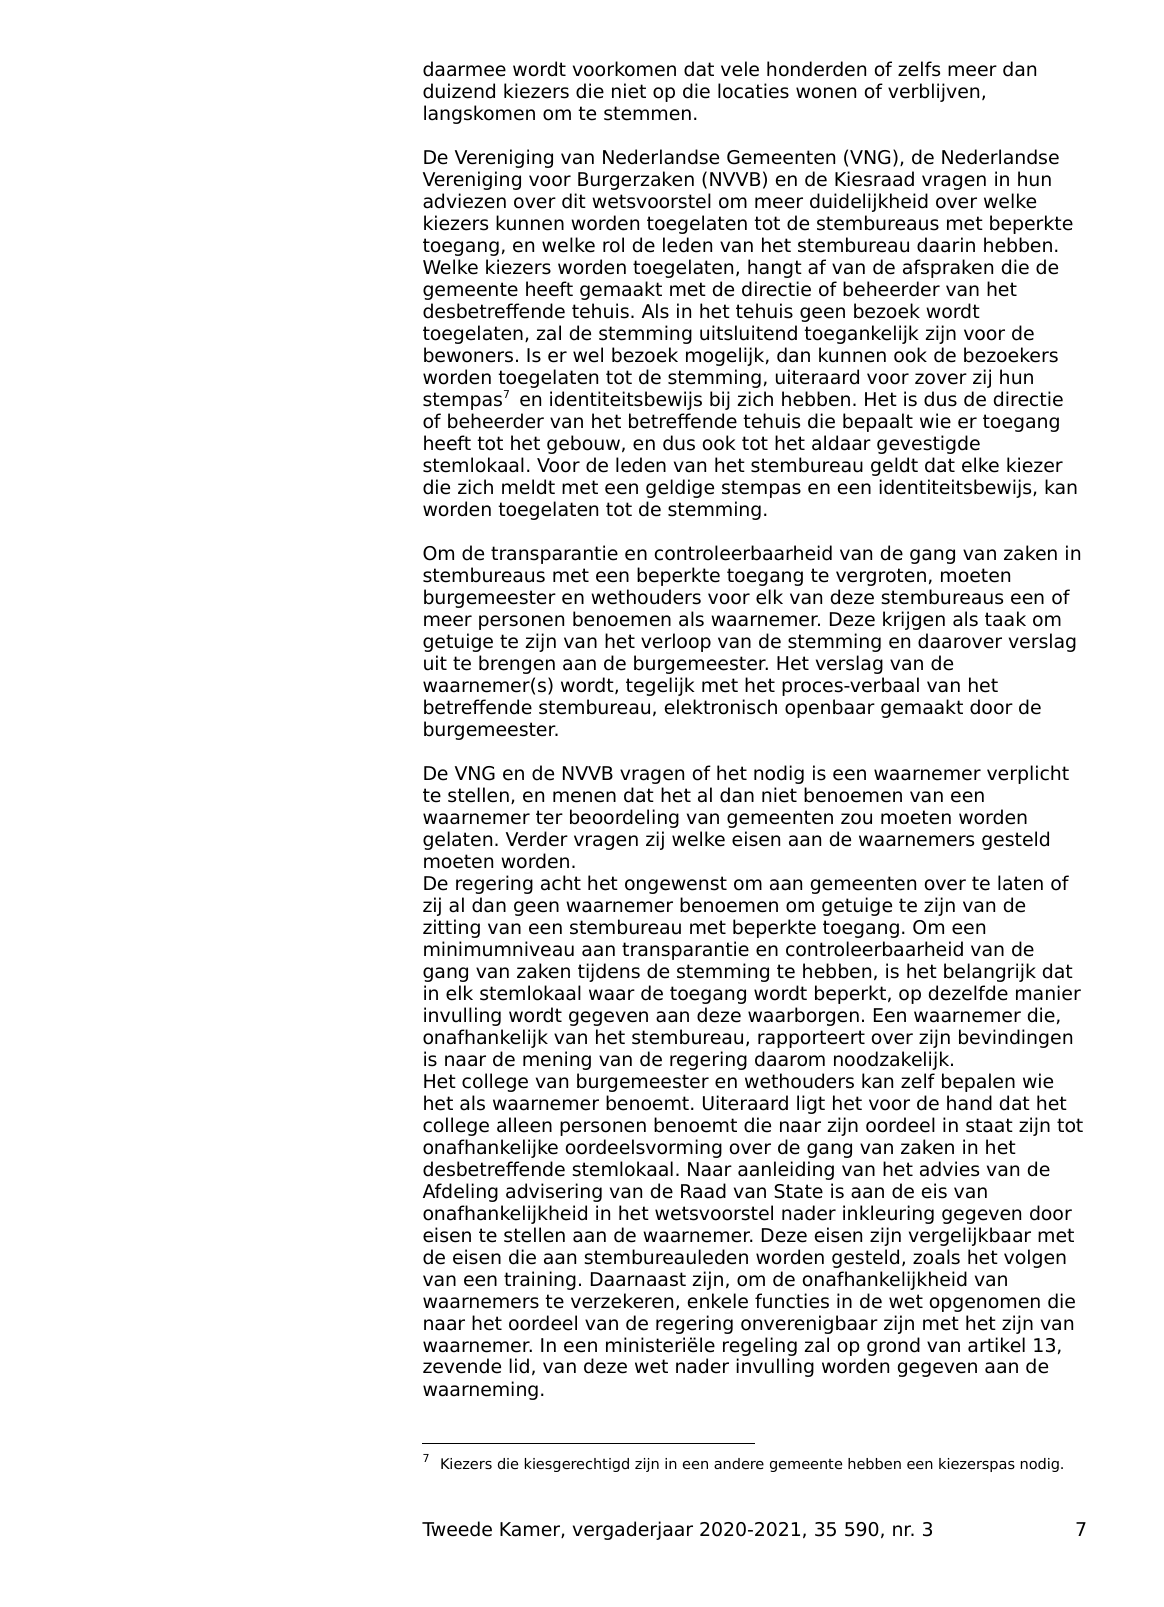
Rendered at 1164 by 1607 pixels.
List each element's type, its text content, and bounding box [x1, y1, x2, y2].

text Het college van burgemeester en wethouders kan zelf bepalen wie het als waarnemer benoemt. Uiteraard ligt het voor de hand dat het college alleen personen benoemt die naar zijn oordeel in staat zijn tot onafhankelijke oordeelsvorming over de gang van zaken in het desbetreffende stemlokaal. Naar aanleiding van het advies van de Afdeling advisering van de Raad van State is aan de eis van onafhankelijkheid in het wetsvoorstel nader inkleuring gegeven door eisen te stellen aan de waarnemer. Deze eisen zijn vergelijkbaar met de eisen die aan stembureauleden worden gesteld, zoals het volgen van een training. Daarnaast zijn, om de onafhankelijkheid van waarnemers te verzekeren, enkele functies in de wet opgenomen die naar het oordeel van de regering onverenigbaar zijn met het zijn van waarnemer. In een ministeriële regeling zal op grond van artikel 13, zevende lid, van deze wet nader invulling worden gegeven aan de waarneming. [422, 1071, 1087, 1400]
text Om de transparantie en controleerbaarheid van de gang van zaken in stembureaus met een beperkte toegang te vergroten, moeten burgemeester en wethouders voor elk van deze stembureaus een of meer personen benoemen als waarnemer. Deze krijgen als taak om getuige te zijn van het verloop van de stemming en daarover verslag uit te brengen aan de burgemeester. Het verslag van de waarnemer(s) wordt, tegelijk met het proces-verbaal van het betreffende stembureau, elektronisch openbaar gemaakt door de burgemeester. [422, 543, 1087, 741]
text De VNG en de NVVB vragen of het nodig is een waarnemer verplicht te stellen, en menen dat het al dan niet benoemen van een waarnemer ter beoordeling van gemeenten zou moeten worden gelaten. Verder vragen zij welke eisen aan de waarnemers gesteld moeten worden. [422, 763, 1087, 873]
text De Vereniging van Nederlandse Gemeenten (VNG), de Nederlandse Vereniging voor Burgerzaken (NVVB) en de Kiesraad vragen in hun adviezen over dit wetsvoorstel om meer duidelijkheid over welke kiezers kunnen worden toegelaten tot de stembureaus met beperkte toegang, en welke rol de leden van het stembureau daarin hebben. Welke kiezers worden toegelaten, hangt af van de afspraken die de gemeente heeft gemaakt met de directie of beheerder van het desbetreffende tehuis. Als in het tehuis geen bezoek wordt toegelaten, zal de stemming uitsluitend toegankelijk zijn voor de bewoners. Is er wel bezoek mogelijk, dan kunnen ook de bezoekers worden toegelaten tot de stemming, uiteraard voor zover zij hun stempas en identiteitsbewijs bij zich hebben. Het is dus de directie of beheerder van het betreffende tehuis die bepaalt wie er toegang heeft tot het gebouw, en dus ook tot het aldaar gevestigde stemlokaal. Voor de leden van het stembureau geldt dat elke kiezer die zich meldt met een geldige stempas en een identiteitsbewijs, kan worden toegelaten tot de stemming. [422, 147, 1087, 521]
text Kiezers die kiesgerechtigd zijn in een andere gemeente hebben een kiezerspas nodig. [422, 1452, 1087, 1474]
text De regering acht het ongewenst om aan gemeenten over te laten of zij al dan geen waarnemer benoemen om getuige te zijn van de zitting van een stembureau met beperkte toegang. Om een minimumniveau aan transparantie en controleerbaarheid van de gang van zaken tijdens de stemming te hebben, is het belangrijk dat in elk stemlokaal waar de toegang wordt beperkt, op dezelfde manier invulling wordt gegeven aan deze waarborgen. Een waarnemer die, onafhankelijk van het stembureau, rapporteert over zijn bevindingen is naar de mening van de regering daarom noodzakelijk. [422, 873, 1087, 1071]
text daarmee wordt voorkomen dat vele honderden of zelfs meer dan duizend kiezers die niet op die locaties wonen of verblijven, langskomen om te stemmen. [422, 59, 1087, 125]
